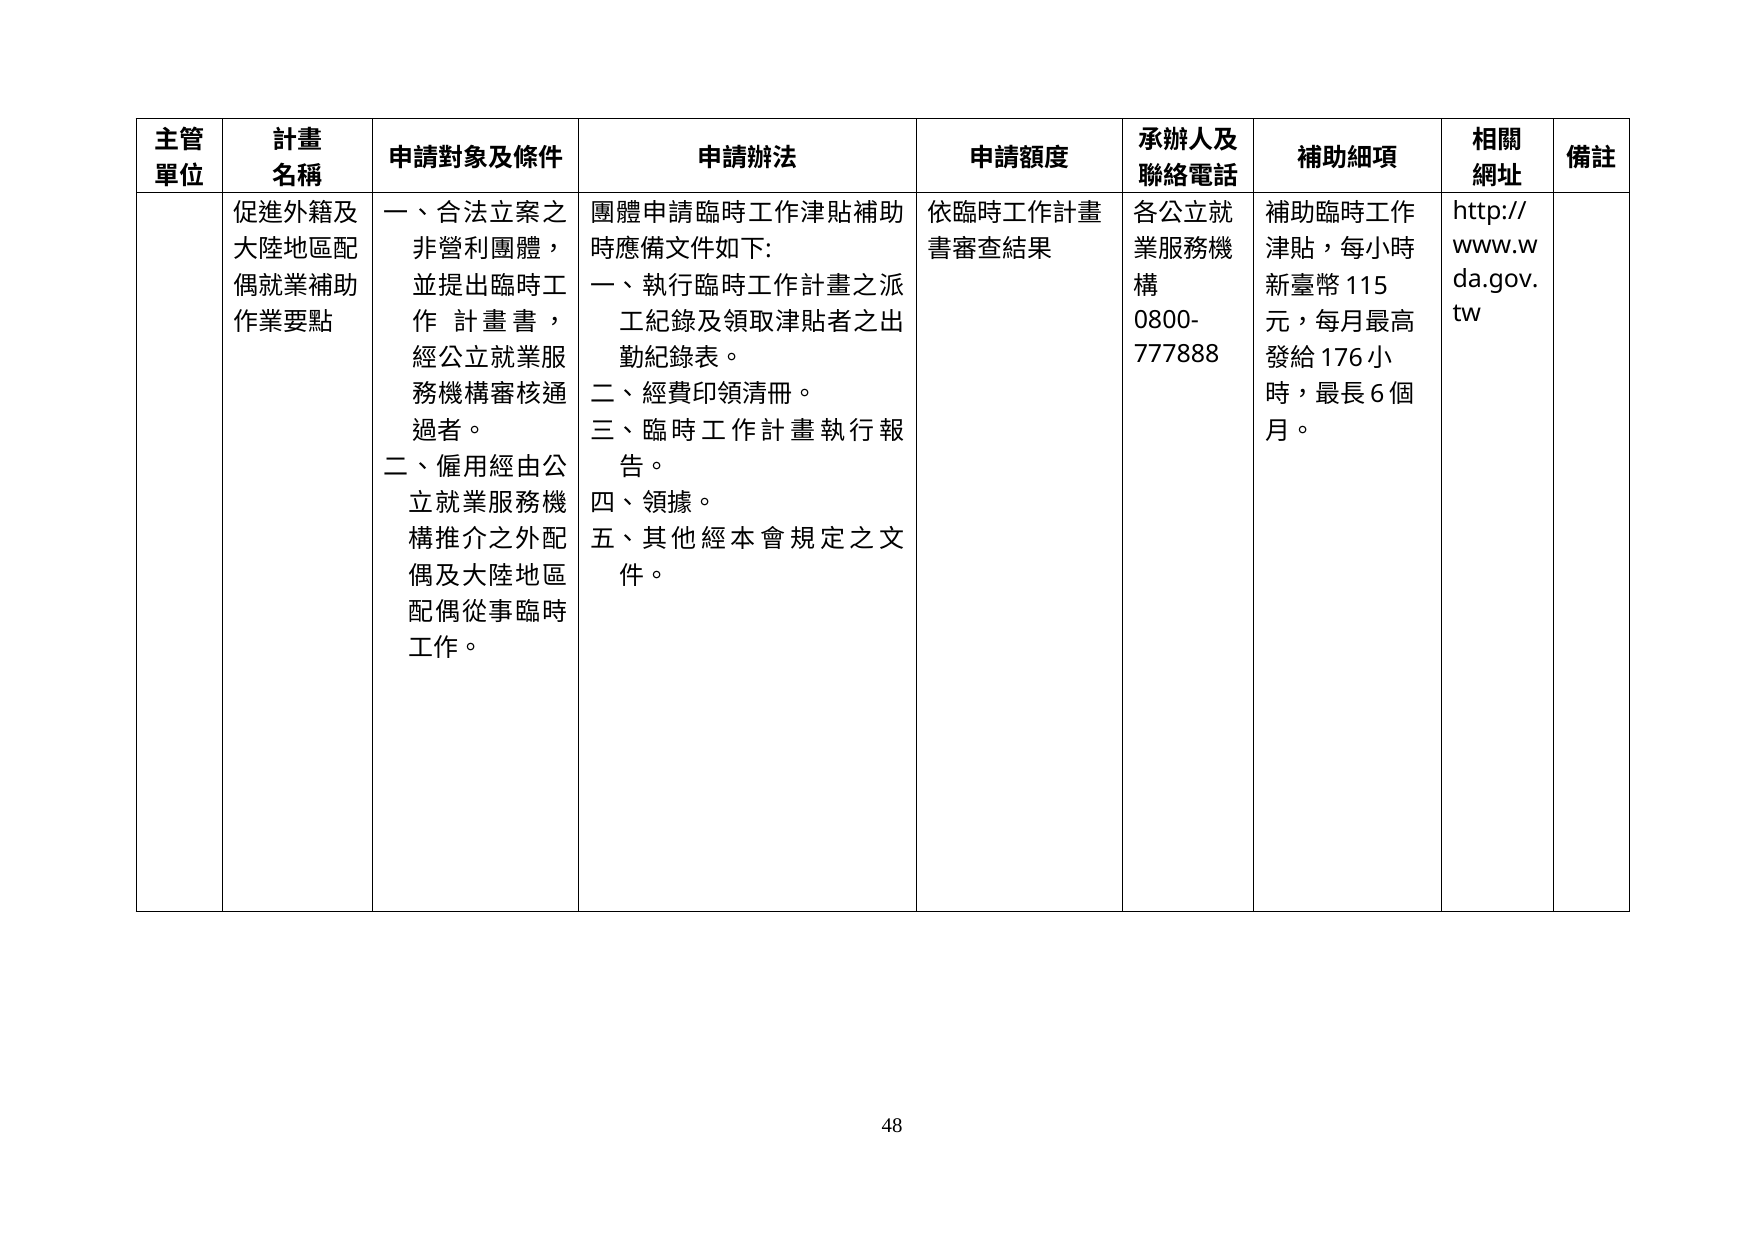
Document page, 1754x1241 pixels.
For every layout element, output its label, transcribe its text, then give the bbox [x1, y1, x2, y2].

table_header 相關 網址 [1442, 119, 1553, 192]
table_cell 補助臨時工作津貼，每小時新臺幣115元，每月最高發給176小時，最長6個月。 [1254, 193, 1441, 911]
table_cell http://www.wda.gov.tw [1442, 193, 1553, 911]
table_cell 各公立就業服務機構 0800-777888 [1123, 193, 1253, 911]
table_cell 促進外籍及大陸地區配偶就業補助作業要點 [223, 193, 372, 911]
table_header 計畫 名稱 [223, 119, 372, 192]
table_header 備註 [1554, 119, 1629, 192]
table_cell 依臨時工作計畫書審查結果 [917, 193, 1122, 911]
table_header 申請對象及條件 [373, 119, 578, 192]
table_header 補助細項 [1254, 119, 1441, 192]
table_cell 團體申請臨時工作津貼補助時應備文件如下: 執行臨時工作計畫之派工紀錄及領取津貼者之出勤紀錄表。 經費印領清冊。 臨時工作計畫執行報告。 領據。 其他經本會規定之文件。 [579, 193, 916, 911]
table_cell [137, 193, 222, 911]
table_cell [1554, 193, 1629, 911]
table_header 申請額度 [917, 119, 1122, 192]
table_cell 一、合法立案之非營利團體，並提出臨時工作 計畫書，經公立就業服務機構審核通過者。 二、僱用經由公立就業服務機構推介之外配偶及大陸地區配偶從事臨時工作。 [373, 193, 578, 911]
table_header 申請辦法 [579, 119, 916, 192]
table_header 主管單位 [137, 119, 222, 192]
table_header 承辦人及 聯絡電話 [1123, 119, 1253, 192]
